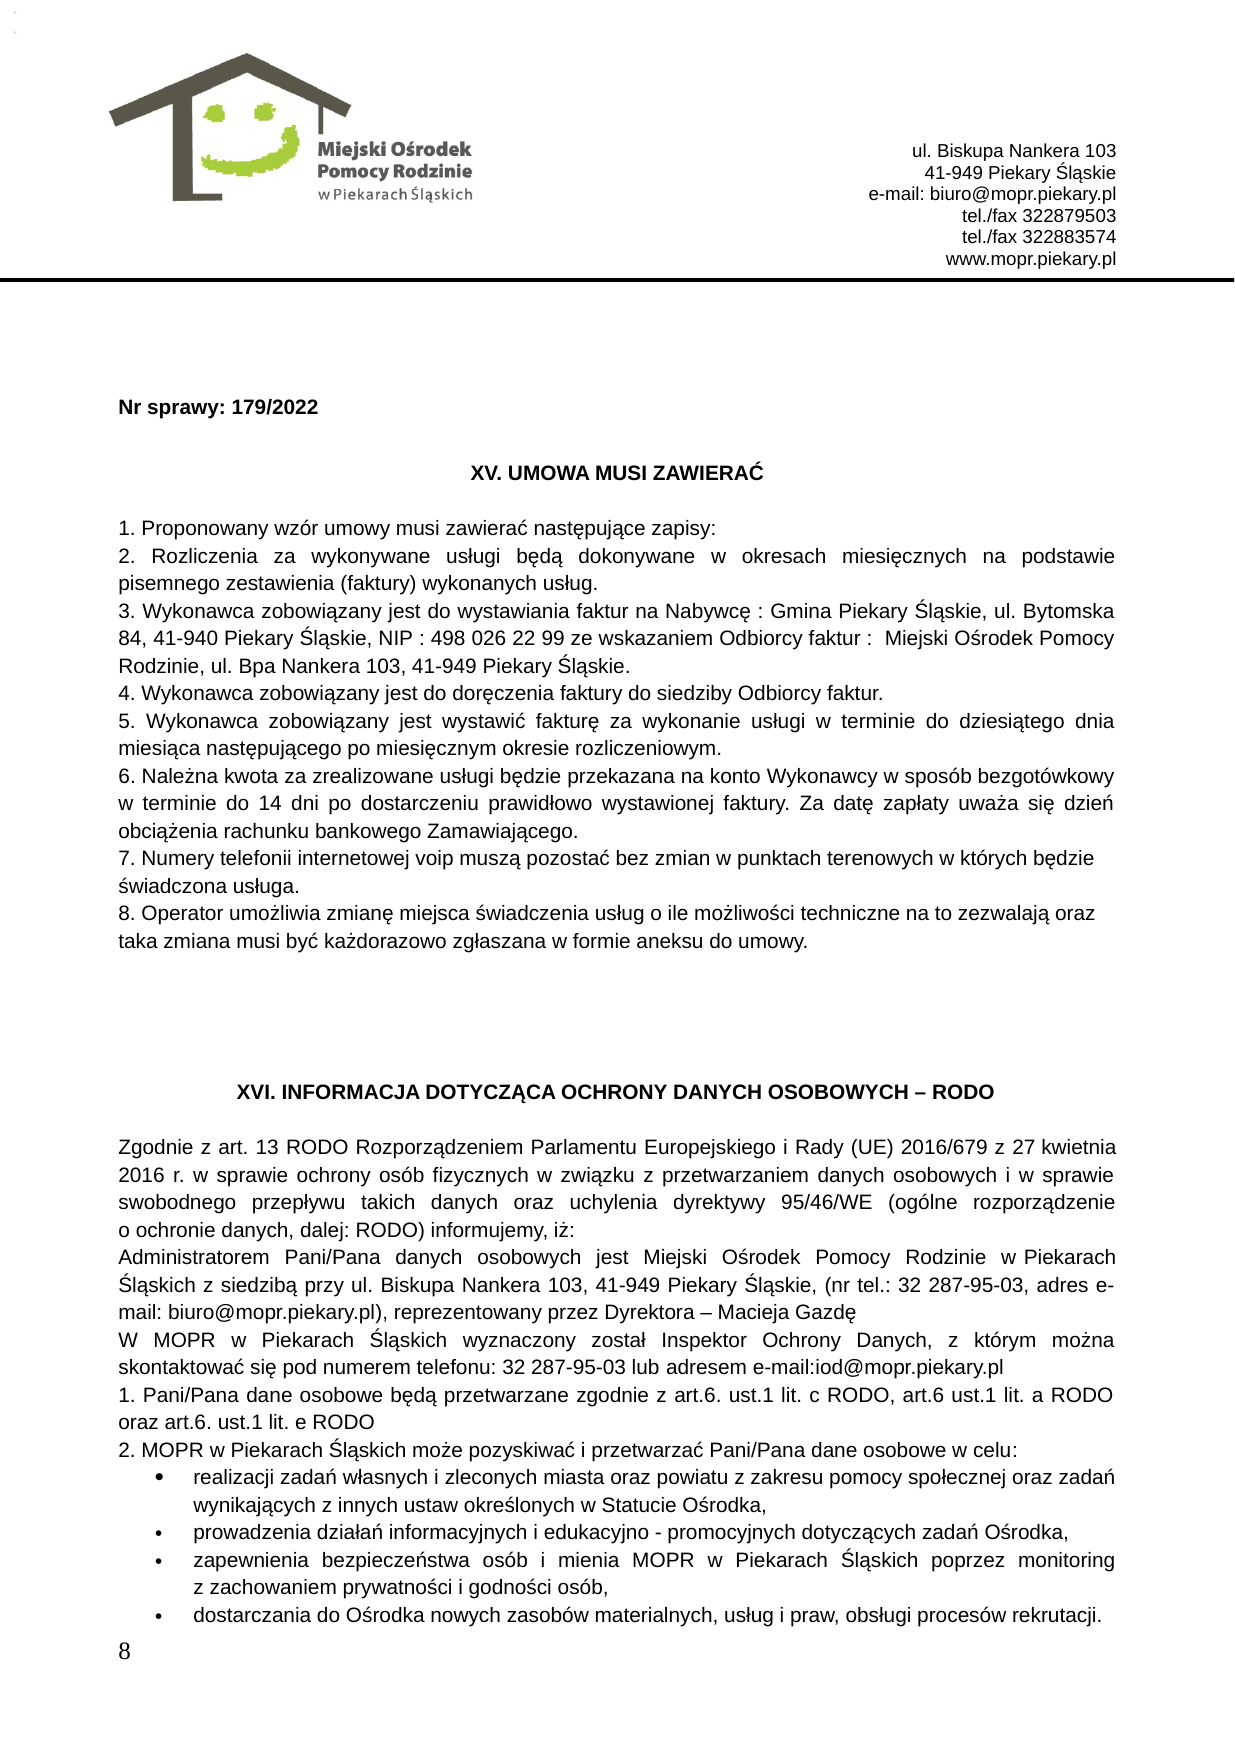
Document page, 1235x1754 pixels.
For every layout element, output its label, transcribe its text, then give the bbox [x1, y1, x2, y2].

list dostarczania do Ośrodka nowych zasobów materialnych, usług i praw, obsługi procesów rekrutacji. [156, 1603, 1116, 1627]
text 6. Należna kwota za zrealizowane usługi będzie przekazana na konto Wykonawcy w sposób bezgotówkowy w terminie do 14 dni po dostarczeniu prawidłowo wystawionej faktury. Za datę zapłaty uważa się dzień obciążenia rachunku bankowego Zamawiającego. [118, 763, 1116, 842]
text 4. Wykonawca zobowiązany jest do doręczenia faktury do siedziby Odbiorcy faktur. [118, 681, 1116, 705]
text 1. Proponowany wzór umowy musi zawierać następujące zapisy: [118, 516, 1116, 540]
text 3. Wykonawca zobowiązany jest do wystawiania faktur na Nabywcę : Gmina Piekary Śląskie, ul. Bytomska 84, 41-940 Piekary Śląskie, NIP : 498 026 22 99 ze wskazaniem Odbiorcy faktur : Miejski Ośrodek Pomocy Rodzinie, ul. Bpa Nankera 103, 41-949 Piekary Śląskie. [118, 598, 1116, 677]
text 2. Rozliczenia za wykonywane usługi będą dokonywane w okresach miesięcznych na podstawie pisemnego zestawienia (faktury) wykonanych usług. [118, 543, 1116, 595]
picture [109, 17, 492, 229]
text 1. Pani/Pana dane osobowe będą przetwarzane zgodnie z art.6. ust.1 lit. c RODO, art.6 ust.1 lit. a RODO oraz art.6. ust.1 lit. e RODO [118, 1382, 1116, 1434]
text Zgodnie z art. 13 RODO Rozporządzeniem Parlamentu Europejskiego i Rady (UE) 2016/679 z 27 kwietnia 2016 r. w sprawie ochrony osób fizycznych w związku z przetwarzaniem danych osobowych i w sprawie swobodnego przepływu takich danych oraz uchylenia dyrektywy 95/46/WE (ogólne rozporządzenie o ochronie danych, dalej: RODO) informujemy, iż: [118, 1135, 1116, 1241]
text 5. Wykonawca zobowiązany jest wystawić fakturę za wykonanie usługi w terminie do dziesiątego dnia miesiąca następującego po miesięcznym okresie rozliczeniowym. [118, 708, 1116, 760]
list prowadzenia działań informacyjnych i edukacyjno - promocyjnych dotyczących zadań Ośrodka, [156, 1520, 1116, 1544]
text 8. Operator umożliwia zmianę miejsca świadczenia usług o ile możliwości techniczne na to zezwalają oraz taka zmiana musi być każdorazowo zgłaszana w formie aneksu do umowy. [118, 901, 1116, 952]
text XVI. INFORMACJA DOTYCZĄCA OCHRONY DANYCH OSOBOWYCH – RODO [118, 1080, 1113, 1104]
list realizacji zadań własnych i zleconych miasta oraz powiatu z zakresu pomocy społecznej oraz zadań wynikających z innych ustaw określonych w Statucie Ośrodka, [156, 1465, 1116, 1517]
text 7. Numery telefonii internetowej voip muszą pozostać bez zmian w punktach terenowych w których będzie świadczona usługa. [118, 846, 1116, 897]
text W MOPR w Piekarach Śląskich wyznaczony został Inspektor Ochrony Danych, z którym można skontaktować się pod numerem telefonu: 32 287-95-03 lub adresem e-mail:iod@mopr.piekary.pl [118, 1327, 1116, 1379]
list zapewnienia bezpieczeństwa osób i mienia MOPR w Piekarach Śląskich poprzez monitoring z zachowaniem prywatności i godności osób, [156, 1548, 1116, 1599]
text Administratorem Pani/Pana danych osobowych jest Miejski Ośrodek Pomocy Rodzinie w Piekarach Śląskich z siedzibą przy ul. Biskupa Nankera 103, 41-949 Piekary Śląskie, (nr tel.: 32 287-95-03, adres e-mail: biuro@mopr.piekary.pl), reprezentowany przez Dyrektora – Macieja Gazdę [118, 1245, 1116, 1324]
text XV. UMOWA MUSI ZAWIERAĆ [118, 461, 1116, 485]
text 2. MOPR w Piekarach Śląskich może pozyskiwać i przetwarzać Pani/Pana dane osobowe w celu: [118, 1437, 1116, 1461]
